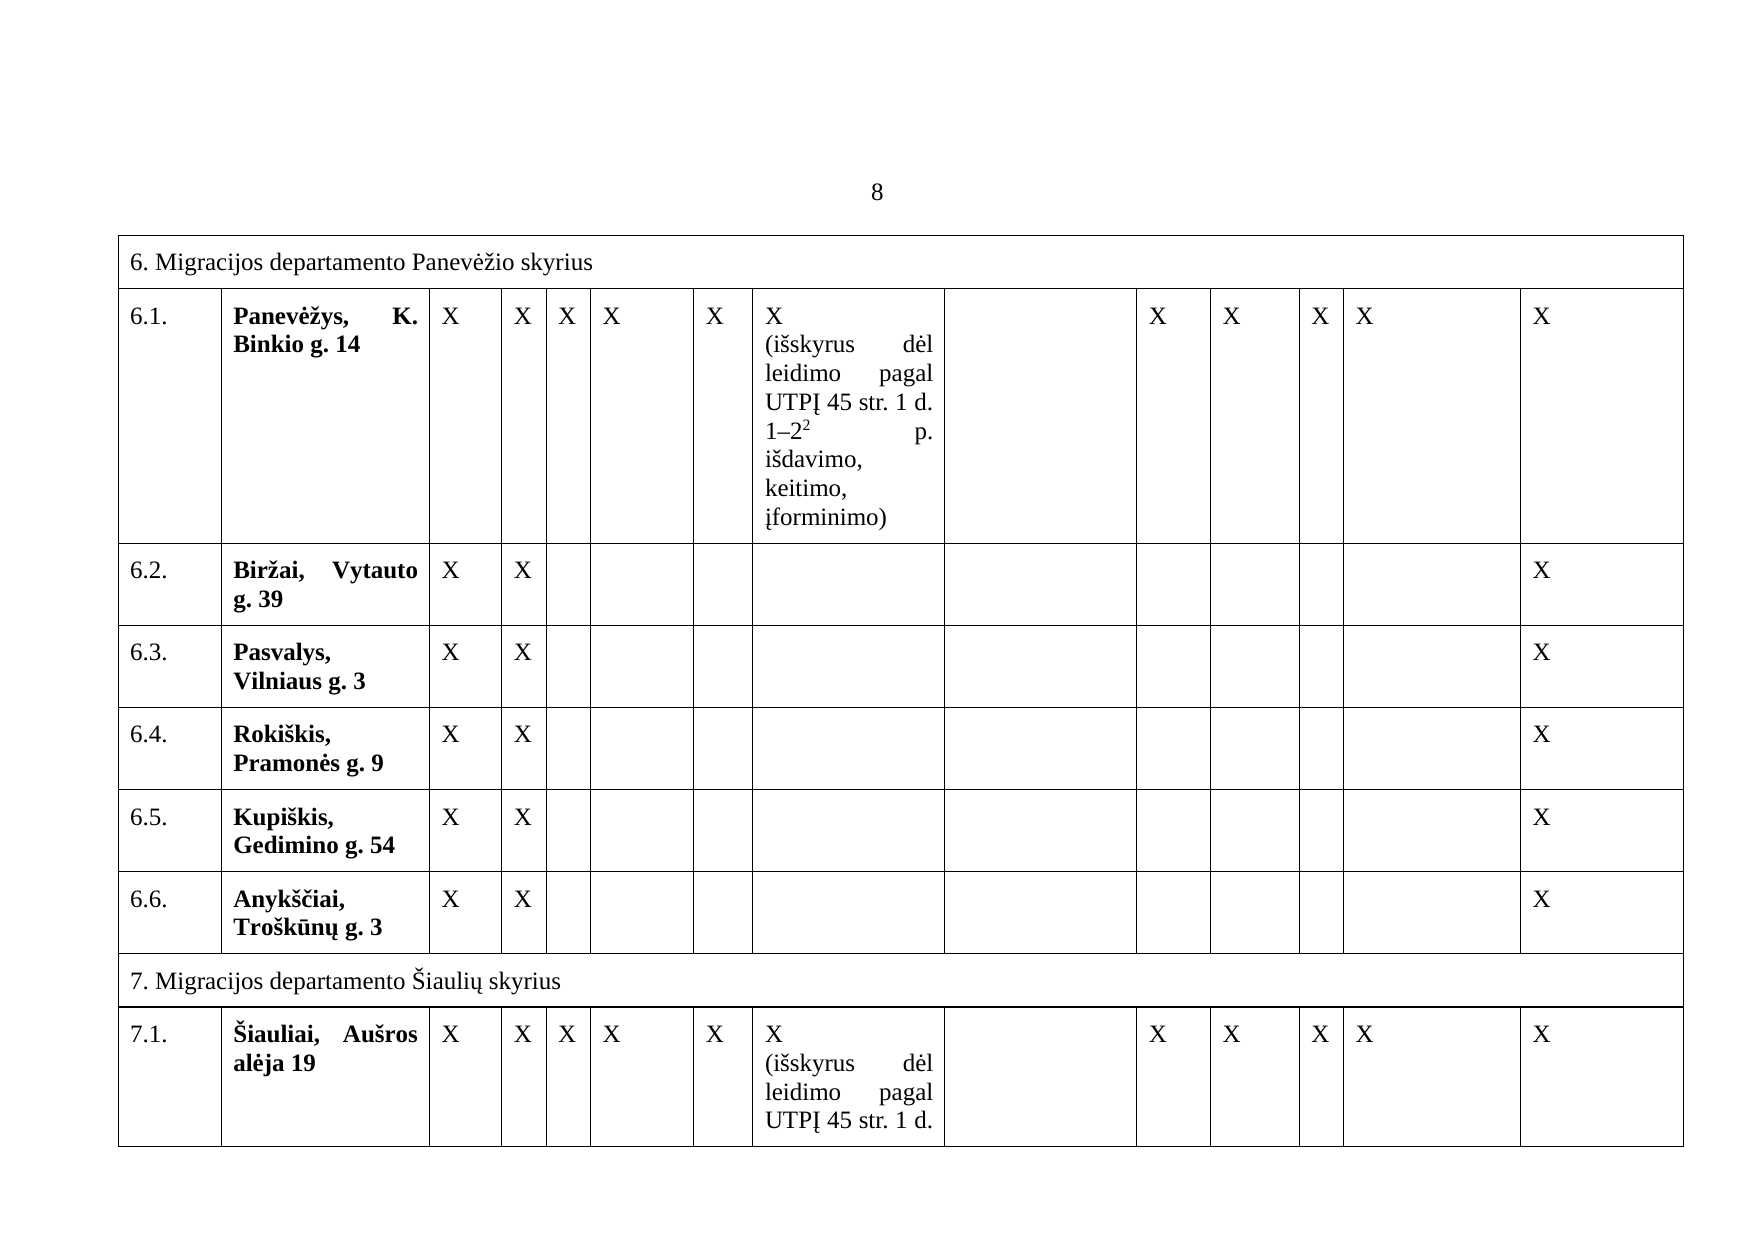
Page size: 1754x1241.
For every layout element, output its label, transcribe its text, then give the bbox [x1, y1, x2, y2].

table_cell [547, 626, 590, 707]
table_cell 6.6. [119, 872, 221, 953]
table_cell X [694, 289, 752, 543]
table_cell Panevėžys, K. Binkio g. 14 [222, 289, 429, 543]
table_cell X [591, 1008, 693, 1146]
table_cell [547, 790, 590, 871]
table_cell 6. Migracijos departamento Panevėžio skyrius [119, 236, 1683, 288]
table_cell x [502, 708, 546, 789]
table_cell [1300, 872, 1343, 953]
table_cell 6.4. [119, 708, 221, 789]
table_cell x [430, 1008, 501, 1146]
table_cell x [502, 790, 546, 871]
table_cell [591, 790, 693, 871]
table_cell [1211, 790, 1299, 871]
table_cell [591, 626, 693, 707]
table_cell x [430, 289, 501, 543]
table_cell [1211, 708, 1299, 789]
table_cell x [1344, 289, 1520, 543]
table_cell [753, 626, 944, 707]
table_cell [591, 708, 693, 789]
table_cell [591, 544, 693, 625]
table_cell [694, 872, 752, 953]
table_cell [547, 708, 590, 789]
table_cell [945, 544, 1136, 625]
table_cell Anykščiai, Troškūnų g. 3 [222, 872, 429, 953]
table_cell [945, 872, 1136, 953]
table_cell x [502, 289, 546, 543]
table_cell X [1211, 1008, 1299, 1146]
table_cell [1300, 790, 1343, 871]
table_cell [1300, 708, 1343, 789]
table_cell X (išskyrus dėl leidimo pagal UTPĮ 45 str. 1 d. [753, 1008, 944, 1146]
table_cell x [502, 1008, 546, 1146]
table_cell [1344, 626, 1520, 707]
table_cell [694, 708, 752, 789]
table_cell [753, 872, 944, 953]
table_cell [1137, 708, 1210, 789]
table_cell x [502, 872, 546, 953]
table_cell X [547, 289, 590, 543]
table_cell x [430, 626, 501, 707]
table_cell [1300, 544, 1343, 625]
table_cell [694, 790, 752, 871]
table_cell X [1521, 289, 1683, 543]
table_cell x [502, 544, 546, 625]
table_cell X [1137, 289, 1210, 543]
table_cell X [694, 1008, 752, 1146]
table_cell 6.3. [119, 626, 221, 707]
table_cell X [1521, 790, 1683, 871]
table_cell [591, 872, 693, 953]
table_cell [547, 544, 590, 625]
table_cell [945, 289, 1136, 543]
table_cell X (išskyrus dėl leidimo pagal UTPĮ 45 str. 1 d. 1–22 p. išdavimo, keitimo, įforminimo) [753, 289, 944, 543]
table_cell [945, 790, 1136, 871]
table_cell [1137, 790, 1210, 871]
table_cell [547, 872, 590, 953]
table_cell X [1521, 544, 1683, 625]
table_cell X [1521, 626, 1683, 707]
table_cell [1344, 708, 1520, 789]
table_cell X [1521, 1008, 1683, 1146]
table_cell [945, 708, 1136, 789]
table_cell [1137, 544, 1210, 625]
table_cell X [591, 289, 693, 543]
table_cell X [1300, 1008, 1343, 1146]
table_cell x [1344, 1008, 1520, 1146]
table_cell x [430, 544, 501, 625]
table_cell [694, 544, 752, 625]
table_cell x [430, 790, 501, 871]
table_cell [1344, 872, 1520, 953]
table_cell x [430, 708, 501, 789]
table_cell [1137, 872, 1210, 953]
table_cell 7.1. [119, 1008, 221, 1146]
table_cell X [547, 1008, 590, 1146]
table_cell [753, 790, 944, 871]
table_cell X [1521, 872, 1683, 953]
table_cell [945, 626, 1136, 707]
table_cell X [1137, 1008, 1210, 1146]
table_cell [753, 708, 944, 789]
table_cell [945, 1008, 1136, 1146]
table_cell X [1300, 289, 1343, 543]
table_cell [1211, 626, 1299, 707]
table_cell [1211, 544, 1299, 625]
table_cell 6.5. [119, 790, 221, 871]
table_cell [694, 626, 752, 707]
table_cell Kupiškis, Gedimino g. 54 [222, 790, 429, 871]
table_cell [1137, 626, 1210, 707]
table_cell 7. Migracijos departamento Šiaulių skyrius [119, 954, 1683, 1006]
table_cell [1344, 790, 1520, 871]
table_cell 6.1. [119, 289, 221, 543]
table_cell [753, 544, 944, 625]
table_cell Rokiškis, Pramonės g. 9 [222, 708, 429, 789]
table_cell 6.2. [119, 544, 221, 625]
table_cell [1344, 544, 1520, 625]
table_cell X [1211, 289, 1299, 543]
table_cell [1211, 872, 1299, 953]
table_cell x [430, 872, 501, 953]
table_cell Pasvalys, Vilniaus g. 3 [222, 626, 429, 707]
table_cell Biržai, Vytauto g. 39 [222, 544, 429, 625]
table_cell x [502, 626, 546, 707]
table_cell Šiauliai, Aušros alėja 19 [222, 1008, 429, 1146]
table_cell X [1521, 708, 1683, 789]
table_cell [1300, 626, 1343, 707]
